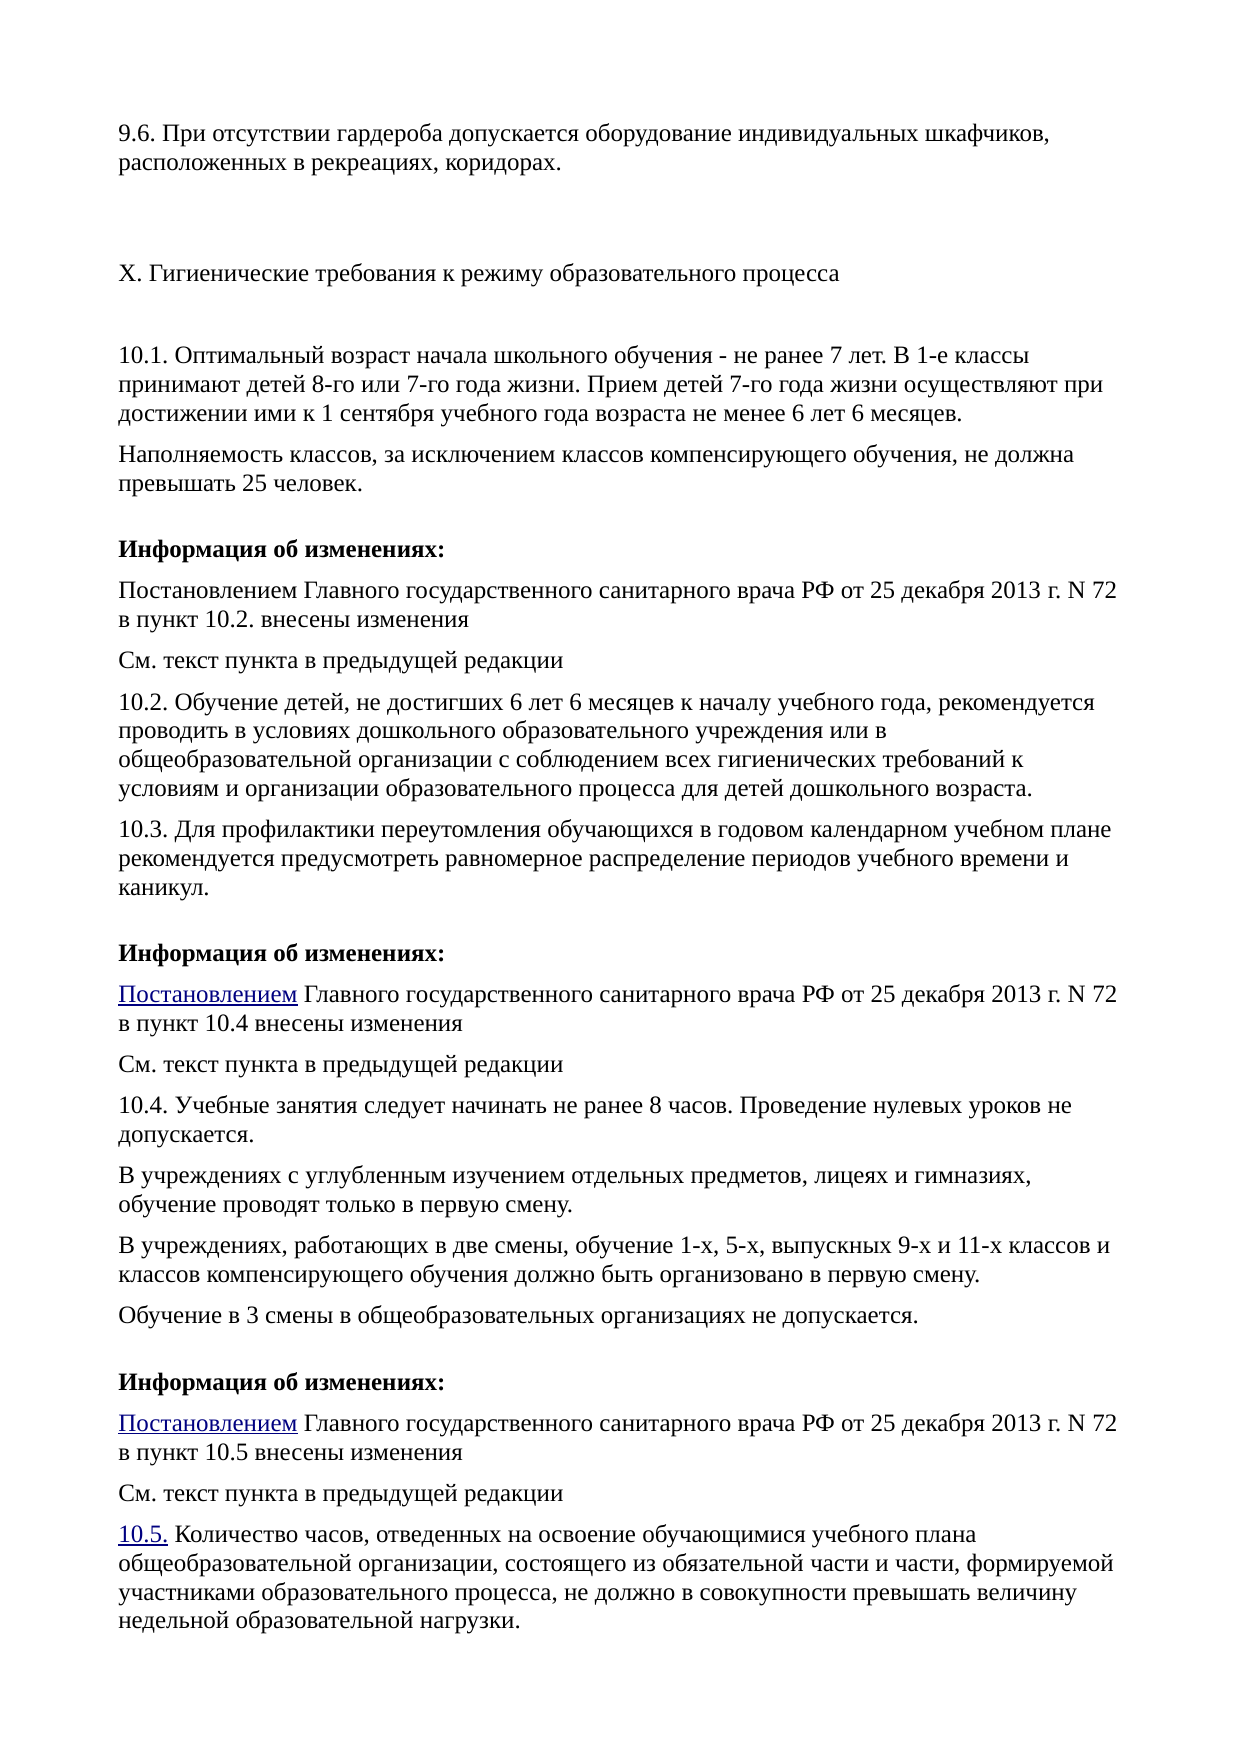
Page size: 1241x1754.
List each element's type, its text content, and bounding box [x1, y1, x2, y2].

subtitle Информация об изменениях: [118, 938, 1122, 967]
text 10.4. Учебные занятия следует начинать не ранее 8 часов. Проведение нулевых уроков не допускается. [118, 1091, 1122, 1148]
text 10.3. Для профилактики переутомления обучающихся в годовом календарном учебном плане рекомендуется предусмотреть равномерное распределение периодов учебного времени и каникул. [118, 814, 1122, 901]
text См. текст пункта в предыдущей редакции [118, 646, 1122, 674]
text Постановлением Главного государственного санитарного врача РФ от 25 декабря 2013 г. N 72 в пункт 10.5 внесены изменения [118, 1408, 1122, 1466]
text 10.5. Количество часов, отведенных на освоение обучающимися учебного плана общеобразовательной организации, состоящего из обязательной части и части, формируемой участниками образовательного процесса, не должно в совокупности превышать величину недельной образовательной нагрузки. [118, 1519, 1122, 1634]
text Обучение в 3 смены в общеобразовательных организациях не допускается. [118, 1301, 1122, 1329]
subtitle Информация об изменениях: [118, 1367, 1122, 1396]
text 10.2. Обучение детей, не достигших 6 лет 6 месяцев к началу учебного года, рекомендуется проводить в условиях дошкольного образовательного учреждения или в общеобразовательной организации с соблюдением всех гигиенических требований к условиям и организации образовательного процесса для детей дошкольного возраста. [118, 687, 1122, 802]
subtitle Информация об изменениях: [118, 534, 1122, 563]
text Постановлением Главного государственного санитарного врача РФ от 25 декабря 2013 г. N 72 в пункт 10.2. внесены изменения [118, 576, 1122, 633]
text В учреждениях, работающих в две смены, обучение 1-х, 5-х, выпускных 9-х и 11-х классов и классов компенсирующего обучения должно быть организовано в первую смену. [118, 1231, 1122, 1288]
text Постановлением Главного государственного санитарного врача РФ от 25 декабря 2013 г. N 72 в пункт 10.4 внесены изменения [118, 979, 1122, 1037]
text X. Гигиенические требования к режиму образовательного процесса [118, 258, 1122, 287]
text Наполняемость классов, за исключением классов компенсирующего обучения, не должна превышать 25 человек. [118, 439, 1122, 497]
text См. текст пункта в предыдущей редакции [118, 1049, 1122, 1078]
text 10.1. Оптимальный возраст начала школьного обучения - не ранее 7 лет. В 1-е классы принимают детей 8-го или 7-го года жизни. Прием детей 7-го года жизни осуществляют при достижении ими к 1 сентября учебного года возраста не менее 6 лет 6 месяцев. [118, 341, 1122, 427]
text 9.6. При отсутствии гардероба допускается оборудование индивидуальных шкафчиков, расположенных в рекреациях, коридорах. [118, 118, 1122, 176]
text В учреждениях с углубленным изучением отдельных предметов, лицеях и гимназиях, обучение проводят только в первую смену. [118, 1161, 1122, 1218]
text См. текст пункта в предыдущей редакции [118, 1478, 1122, 1507]
